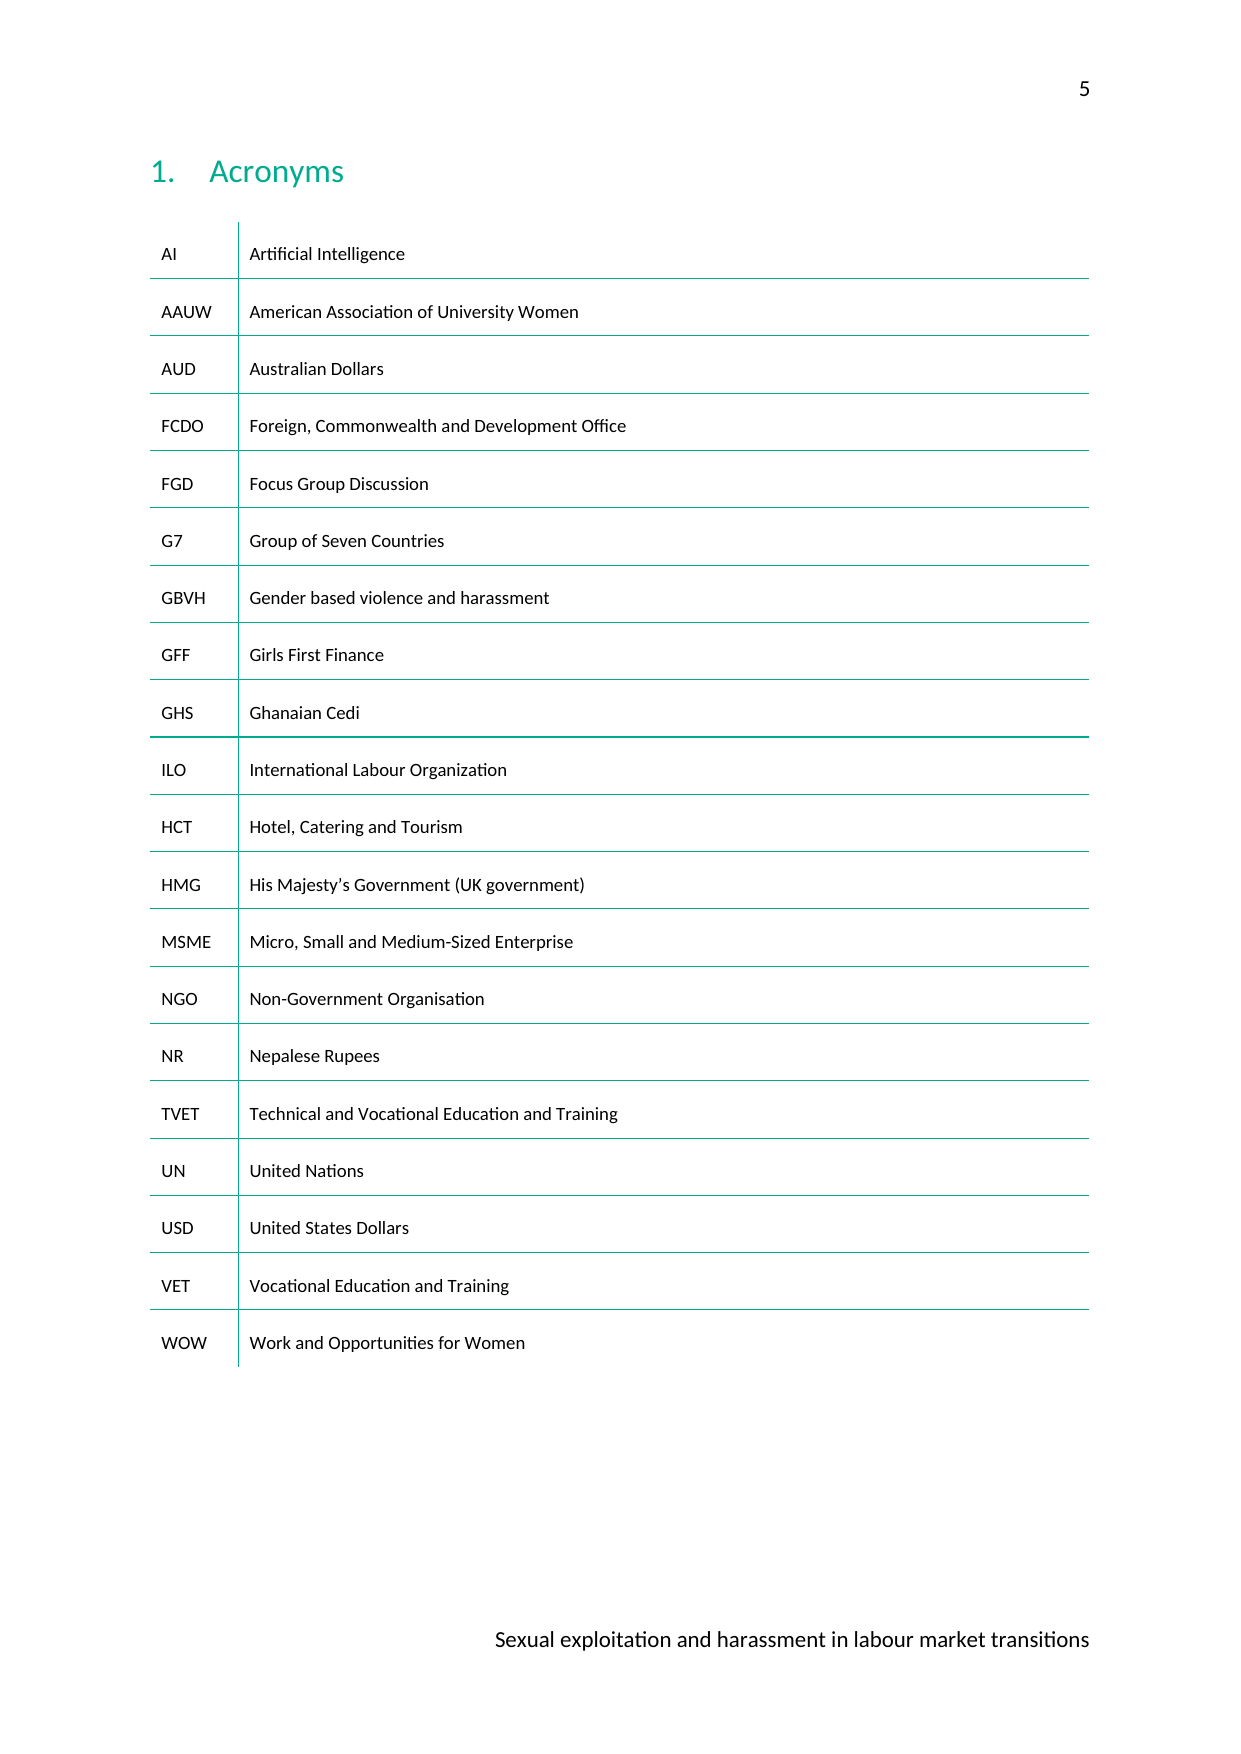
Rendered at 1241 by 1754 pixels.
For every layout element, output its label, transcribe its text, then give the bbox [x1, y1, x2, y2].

table_cell TVET [150, 1081, 238, 1137]
table_cell Work and Opportunities for Women [239, 1310, 1089, 1367]
table_cell Australian Dollars [239, 336, 1089, 393]
table_cell USD [150, 1196, 238, 1252]
table_cell MSME [150, 909, 238, 966]
table_cell Technical and Vocational Education and Training [239, 1081, 1089, 1137]
table_cell ILO [150, 738, 238, 794]
table_cell American Association of University Women [239, 279, 1089, 335]
table_cell International Labour Organization [239, 738, 1089, 794]
table_cell HMG [150, 852, 238, 908]
table_cell NGO [150, 967, 238, 1023]
table_cell GBVH [150, 566, 238, 622]
table_cell Group of Seven Countries [239, 508, 1089, 564]
table_cell FCDO [150, 394, 238, 450]
table_cell Girls First Finance [239, 623, 1089, 679]
table_cell Hotel, Catering and Tourism [239, 795, 1089, 851]
table_cell UN [150, 1139, 238, 1195]
table_cell WOW [150, 1310, 238, 1367]
table_cell FGD [150, 451, 238, 507]
table_cell United Nations [239, 1139, 1089, 1195]
table_cell VET [150, 1253, 238, 1309]
table_cell Non-Government Organisation [239, 967, 1089, 1023]
table_cell Nepalese Rupees [239, 1024, 1089, 1080]
table_cell Gender based violence and harassment [239, 566, 1089, 622]
table_cell Foreign, Commonwealth and Development Office [239, 394, 1089, 450]
table_cell Micro, Small and Medium-Sized Enterprise [239, 909, 1089, 966]
subtitle Acronyms [150, 150, 1090, 191]
table_cell United States Dollars [239, 1196, 1089, 1252]
table_cell His Majesty’s Government (UK government) [239, 852, 1089, 908]
table_cell Vocational Education and Training [239, 1253, 1089, 1309]
table_cell Ghanaian Cedi [239, 680, 1089, 736]
table_cell HCT [150, 795, 238, 851]
table_cell GFF [150, 623, 238, 679]
table_cell NR [150, 1024, 238, 1080]
table_cell Focus Group Discussion [239, 451, 1089, 507]
table_cell G7 [150, 508, 238, 564]
table_cell AUD [150, 336, 238, 393]
table_header AI [150, 222, 238, 278]
table_cell GHS [150, 680, 238, 736]
table_cell AAUW [150, 279, 238, 335]
table_header Artificial Intelligence [239, 222, 1089, 278]
